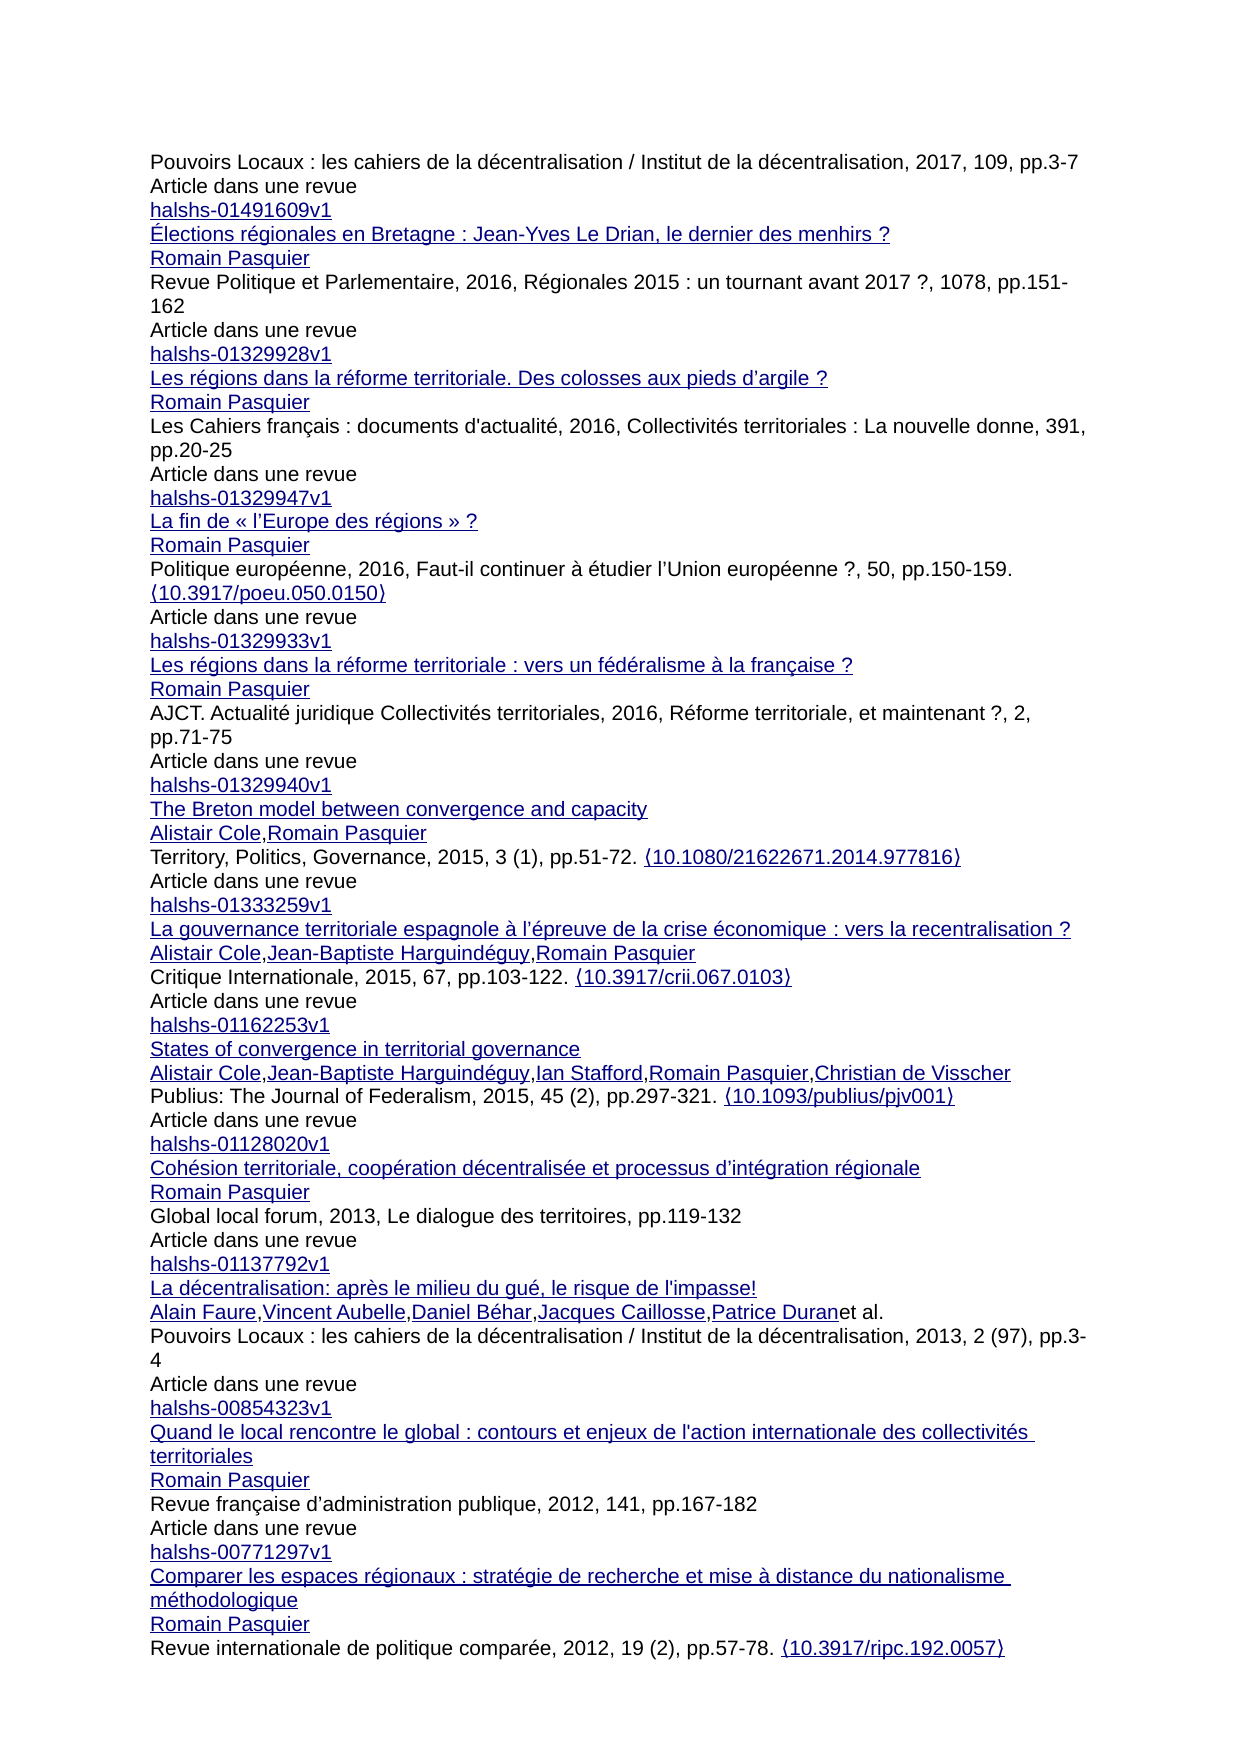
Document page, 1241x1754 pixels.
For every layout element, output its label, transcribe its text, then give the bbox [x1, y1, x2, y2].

table_cell Cohésion territoriale, coopération décentralisée et processus d’intégration régionale Romain Pasquier Global local forum, 2013, Le dialogue des territoires, pp.119-132 Article dans une revue halshs-01137792v1 [150, 1156, 1090, 1276]
table_cell Pouvoirs Locaux : les cahiers de la décentralisation / Institut de la décentralisation, 2017, 109, pp.3-7 Article dans une revue halshs-01491609v1 [150, 150, 1090, 222]
table_cell La gouvernance territoriale espagnole à l’épreuve de la crise économique : vers la recentralisation ? Alistair Cole,Jean-Baptiste Harguindéguy,Romain Pasquier Critique Internationale, 2015, 67, pp.103-122. ⟨10.3917/crii.067.0103⟩ Article dans une revue halshs-01162253v1 [150, 917, 1090, 1036]
table_cell Les régions dans la réforme territoriale : vers un fédéralisme à la française ? Romain Pasquier AJCT. Actualité juridique Collectivités territoriales, 2016, Réforme territoriale, et maintenant ?, 2, pp.71-75 Article dans une revue halshs-01329940v1 [150, 653, 1090, 797]
table_cell The Breton model between convergence and capacity Alistair Cole,Romain Pasquier Territory, Politics, Governance, 2015, 3 (1), pp.51-72. ⟨10.1080/21622671.2014.977816⟩ Article dans une revue halshs-01333259v1 [150, 797, 1090, 917]
table_cell States of convergence in territorial governance Alistair Cole,Jean-Baptiste Harguindéguy,Ian Stafford,Romain Pasquier,Christian de Visscher Publius: The Journal of Federalism, 2015, 45 (2), pp.297-321. ⟨10.1093/publius/pjv001⟩ Article dans une revue halshs-01128020v1 [150, 1036, 1090, 1156]
table_cell La décentralisation: après le milieu du gué, le risque de l'impasse! Alain Faure,Vincent Aubelle,Daniel Béhar,Jacques Caillosse,Patrice Duranet al. Pouvoirs Locaux : les cahiers de la décentralisation / Institut de la décentralisation, 2013, 2 (97), pp.3-4 Article dans une revue halshs-00854323v1 [150, 1276, 1090, 1420]
table_cell Quand le local rencontre le global : contours et enjeux de l'action internationale des collectivités territoriales Romain Pasquier Revue française d’administration publique, 2012, 141, pp.167-182 Article dans une revue halshs-00771297v1 [150, 1420, 1090, 1563]
table_cell Comparer les espaces régionaux : stratégie de recherche et mise à distance du nationalisme méthodologique Romain Pasquier Revue internationale de politique comparée, 2012, 19 (2), pp.57-78. ⟨10.3917/ripc.192.0057⟩ [150, 1564, 1090, 1659]
table_cell Élections régionales en Bretagne : Jean-Yves Le Drian, le dernier des menhirs ? Romain Pasquier Revue Politique et Parlementaire, 2016, Régionales 2015 : un tournant avant 2017 ?, 1078, pp.151-162 Article dans une revue halshs-01329928v1 [150, 222, 1090, 366]
table_cell Les régions dans la réforme territoriale. Des colosses aux pieds d’argile ? Romain Pasquier Les Cahiers français : documents d'actualité, 2016, Collectivités territoriales : La nouvelle donne, 391, pp.20-25 Article dans une revue halshs-01329947v1 [150, 366, 1090, 509]
table_cell La fin de « l’Europe des régions » ? Romain Pasquier Politique européenne, 2016, Faut-il continuer à étudier l’Union européenne ?, 50, pp.150-159. ⟨10.3917/poeu.050.0150⟩ Article dans une revue halshs-01329933v1 [150, 509, 1090, 653]
